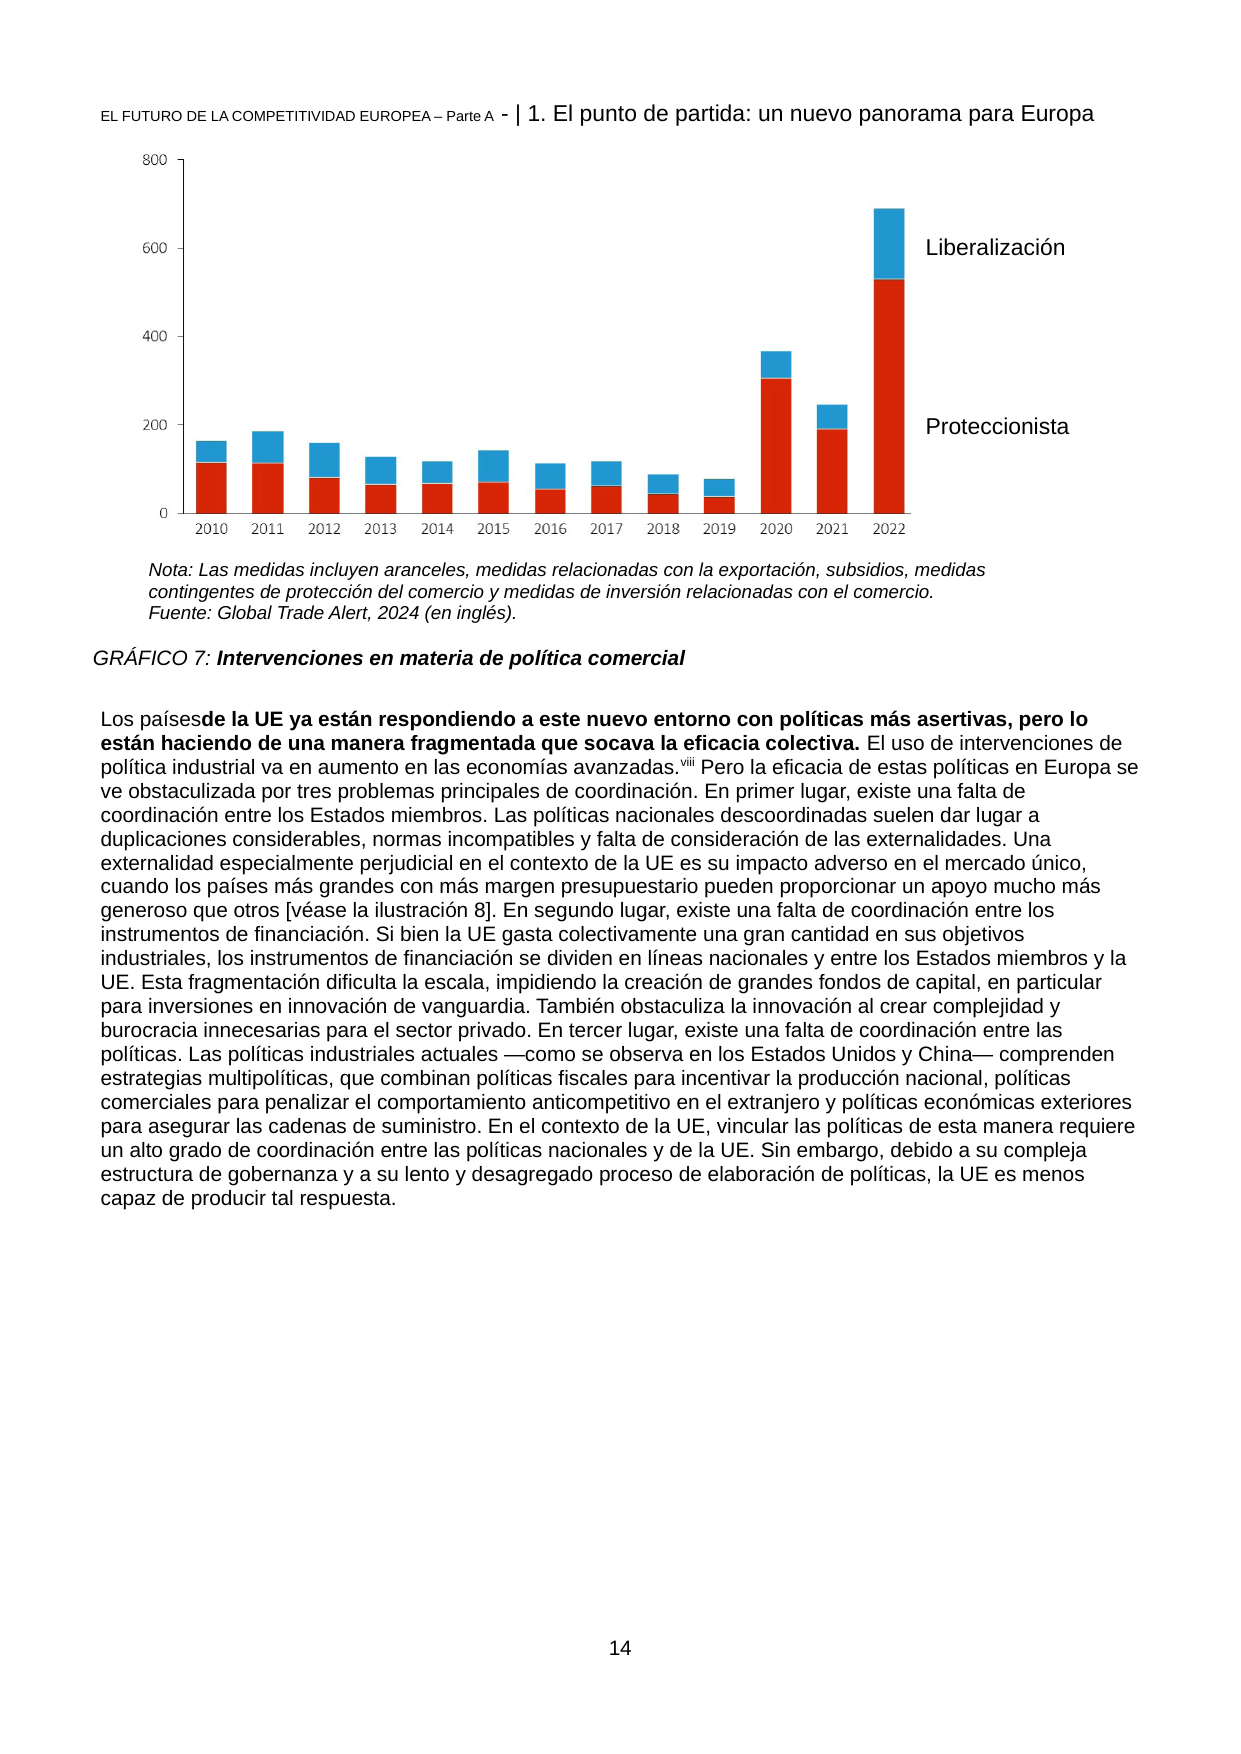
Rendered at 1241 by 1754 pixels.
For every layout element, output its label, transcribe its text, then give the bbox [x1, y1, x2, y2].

text GRÁFICO 7: Intervenciones en materia de política comercial [93, 196, 1156, 670]
text Los paísesde la UE ya están respondiendo a este nuevo entorno con políticas más asertivas, pero lo están haciendo de una manera fragmentada que socava la eficacia colectiva. El uso de intervenciones de política industrial va en aumento en las economías avanzadas. Pero la eficacia de estas políticas en Europa se ve obstaculizada por tres problemas principales de coordinación. En primer lugar, existe una falta de coordinación entre los Estados miembros. Las políticas nacionales descoordinadas suelen dar lugar a duplicaciones considerables, normas incompatibles y falta de consideración de las externalidades. Una externalidad especialmente perjudicial en el contexto de la UE es su impacto adverso en el mercado único, cuando los países más grandes con más margen presupuestario pueden proporcionar un apoyo mucho más generoso que otros [véase la ilustración 8]. En segundo lugar, existe una falta de coordinación entre los instrumentos de financiación. Si bien la UE gasta colectivamente una gran cantidad en sus objetivos industriales, los instrumentos de financiación se dividen en líneas nacionales y entre los Estados miembros y la UE. Esta fragmentación dificulta la escala, impidiendo la creación de grandes fondos de capital, en particular para inversiones en innovación de vanguardia. También obstaculiza la innovación al crear complejidad y burocracia innecesarias para el sector privado. En tercer lugar, existe una falta de coordinación entre las políticas. Las políticas industriales actuales —como se observa en los Estados Unidos y China— comprenden estrategias multipolíticas, que combinan políticas fiscales para incentivar la producción nacional, políticas comerciales para penalizar el comportamiento anticompetitivo en el extranjero y políticas económicas exteriores para asegurar las cadenas de suministro. En el contexto de la UE, vincular las políticas de esta manera requiere un alto grado de coordinación entre las políticas nacionales y de la UE. Sin embargo, debido a su compleja estructura de gobernanza y a su lento y desagregado proceso de elaboración de políticas, la UE es menos capaz de producir tal respuesta. [100, 707, 1140, 1210]
picture [128, 150, 911, 541]
